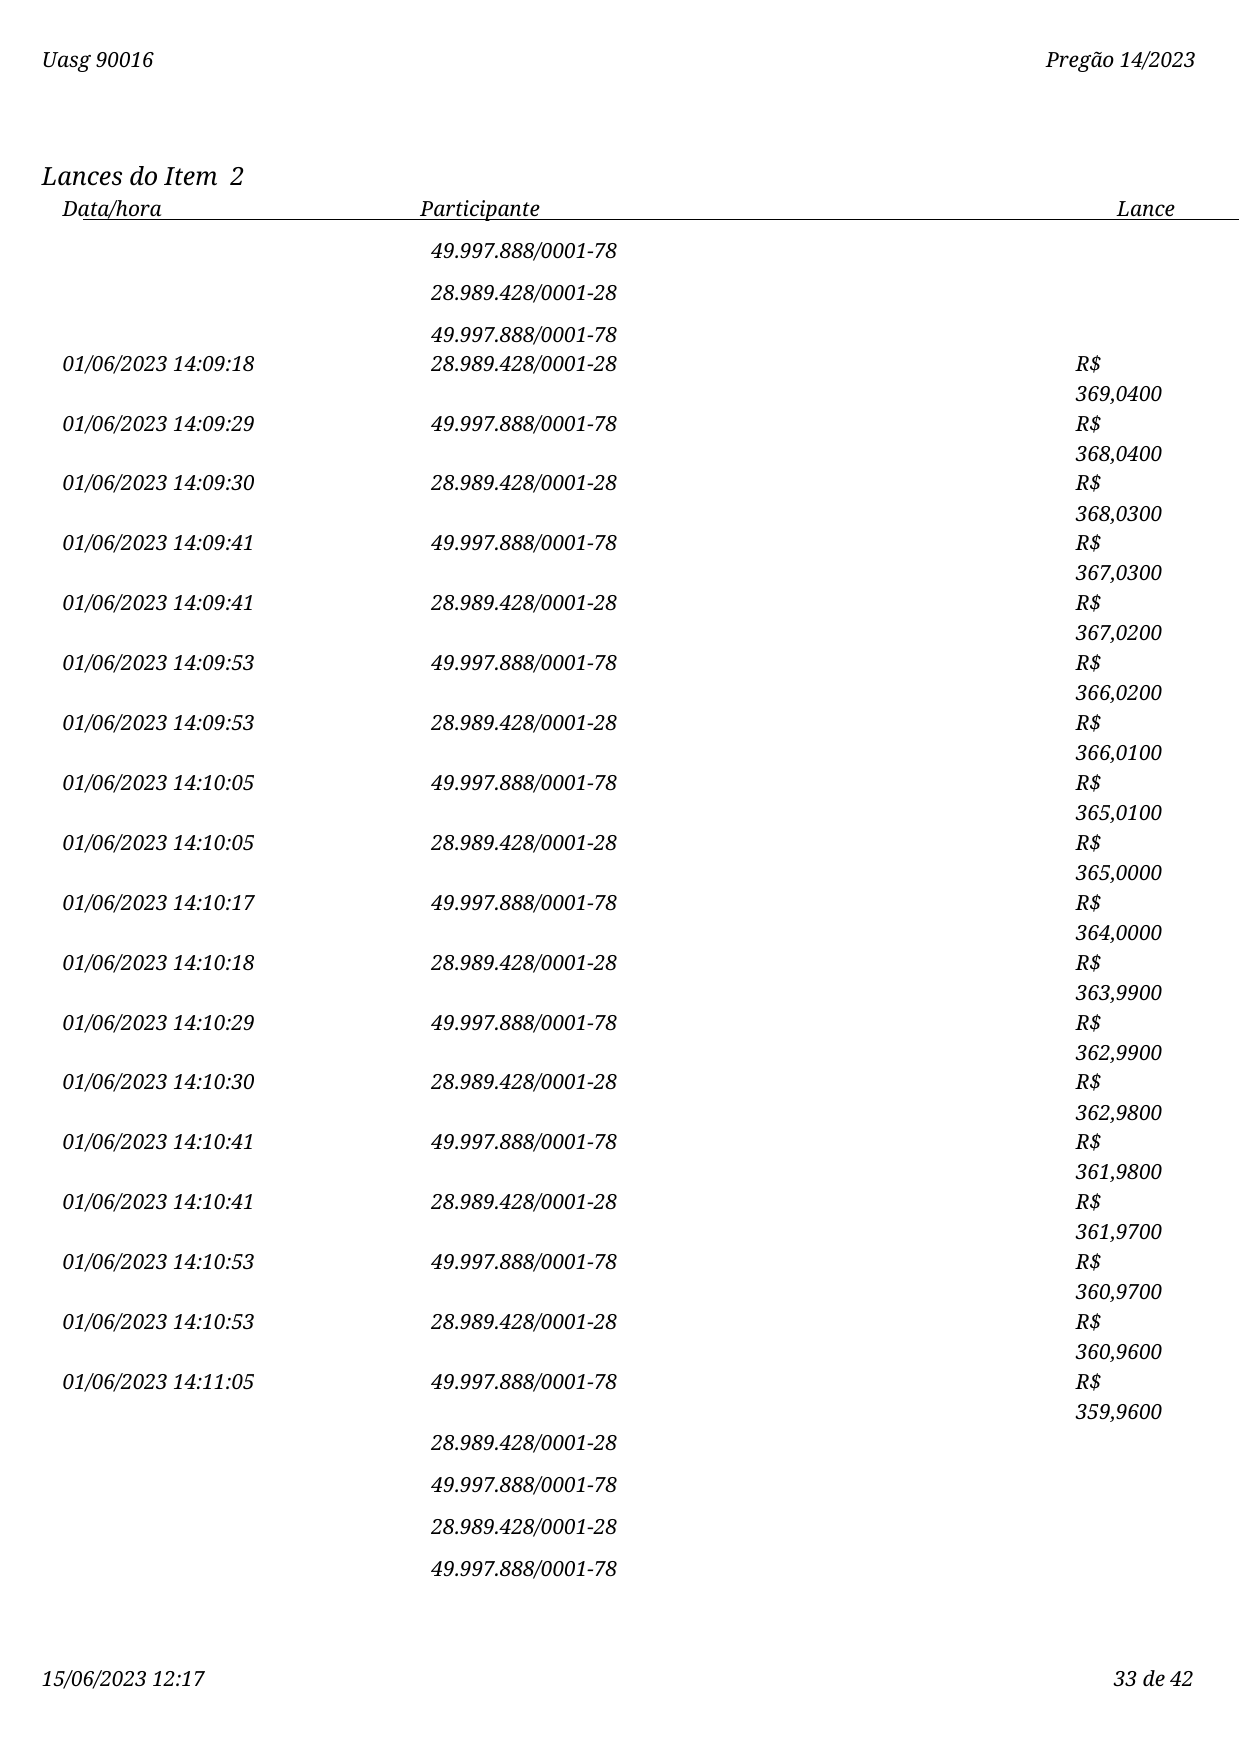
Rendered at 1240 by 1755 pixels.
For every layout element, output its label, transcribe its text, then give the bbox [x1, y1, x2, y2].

table_cell 49.997.888/0001-78 [431, 1247, 1076, 1307]
table_cell 01/06/2023 14:10:05 [63, 828, 431, 888]
table_cell 01/06/2023 14:10:30 [63, 1068, 431, 1127]
table_cell 01/06/2023 14:09:53 [63, 648, 431, 708]
table_cell 28.989.428/0001-28 [431, 349, 1076, 409]
table_cell 49.997.888/0001-78 [431, 1367, 1076, 1427]
table_cell R$ 361,9800 [1076, 1128, 1177, 1187]
table_cell R$ 359,9600 [1076, 1367, 1177, 1427]
table_cell R$ 368,0400 [1076, 409, 1177, 468]
table_cell R$ 367,0300 [1076, 529, 1177, 588]
table_cell R$ 365,0100 [1076, 768, 1177, 828]
table_cell R$ 366,0100 [1076, 708, 1177, 768]
table_cell 28.989.428/0001-28 [431, 588, 1076, 648]
table_cell 01/06/2023 14:10:41 [63, 1128, 431, 1187]
table_cell 49.997.888/0001-78 [431, 1008, 1076, 1067]
table_cell 01/06/2023 14:09:53 [63, 708, 431, 768]
table_cell 01/06/2023 14:10:29 [63, 1008, 431, 1067]
table_cell 01/06/2023 14:10:18 [63, 948, 431, 1008]
table_cell 28.989.428/0001-28 [431, 1068, 1076, 1127]
table_cell R$ 367,0200 [1076, 588, 1177, 648]
table_cell R$ 364,0000 [1076, 888, 1177, 948]
table_cell R$ 360,9600 [1076, 1307, 1177, 1367]
table_cell R$ 362,9800 [1076, 1068, 1177, 1127]
table_cell R$ 366,0200 [1076, 648, 1177, 708]
table_cell 49.997.888/0001-78 [431, 648, 1076, 708]
table_cell 28.989.428/0001-28 [431, 1187, 1076, 1247]
table_cell R$ 360,9700 [1076, 1247, 1177, 1307]
table_cell 49.997.888/0001-78 [431, 1128, 1076, 1187]
table_cell 01/06/2023 14:09:30 [63, 469, 431, 528]
table_cell R$ 365,0000 [1076, 828, 1177, 888]
table_cell 49.997.888/0001-78 [431, 529, 1076, 588]
table_cell R$ 363,9900 [1076, 948, 1177, 1008]
table_cell R$ 368,0300 [1076, 469, 1177, 528]
table_cell R$ 369,0400 [1076, 349, 1177, 409]
table_cell 01/06/2023 14:10:05 [63, 768, 431, 828]
table_cell 01/06/2023 14:10:41 [63, 1187, 431, 1247]
table_cell R$ 361,9700 [1076, 1187, 1177, 1247]
table_cell 01/06/2023 14:11:05 [63, 1367, 431, 1427]
table_cell R$ 362,9900 [1076, 1008, 1177, 1067]
table_cell 01/06/2023 14:10:53 [63, 1307, 431, 1367]
table_cell 28.989.428/0001-28 [431, 469, 1076, 528]
table_cell 49.997.888/0001-78 [431, 888, 1076, 948]
table_cell 01/06/2023 14:09:29 [63, 409, 431, 468]
table_cell 01/06/2023 14:09:41 [63, 588, 431, 648]
table_cell 01/06/2023 14:10:53 [63, 1247, 431, 1307]
table_cell 28.989.428/0001-28 [431, 708, 1076, 768]
table_cell 28.989.428/0001-28 [431, 1307, 1076, 1367]
table_cell 28.989.428/0001-28 [431, 828, 1076, 888]
table_cell 01/06/2023 14:09:18 [63, 349, 431, 409]
table_cell 28.989.428/0001-28 [431, 948, 1076, 1008]
table_cell 01/06/2023 14:10:17 [63, 888, 431, 948]
table_cell 49.997.888/0001-78 [431, 409, 1076, 468]
table_cell 49.997.888/0001-78 [431, 768, 1076, 828]
table_cell 01/06/2023 14:09:41 [63, 529, 431, 588]
